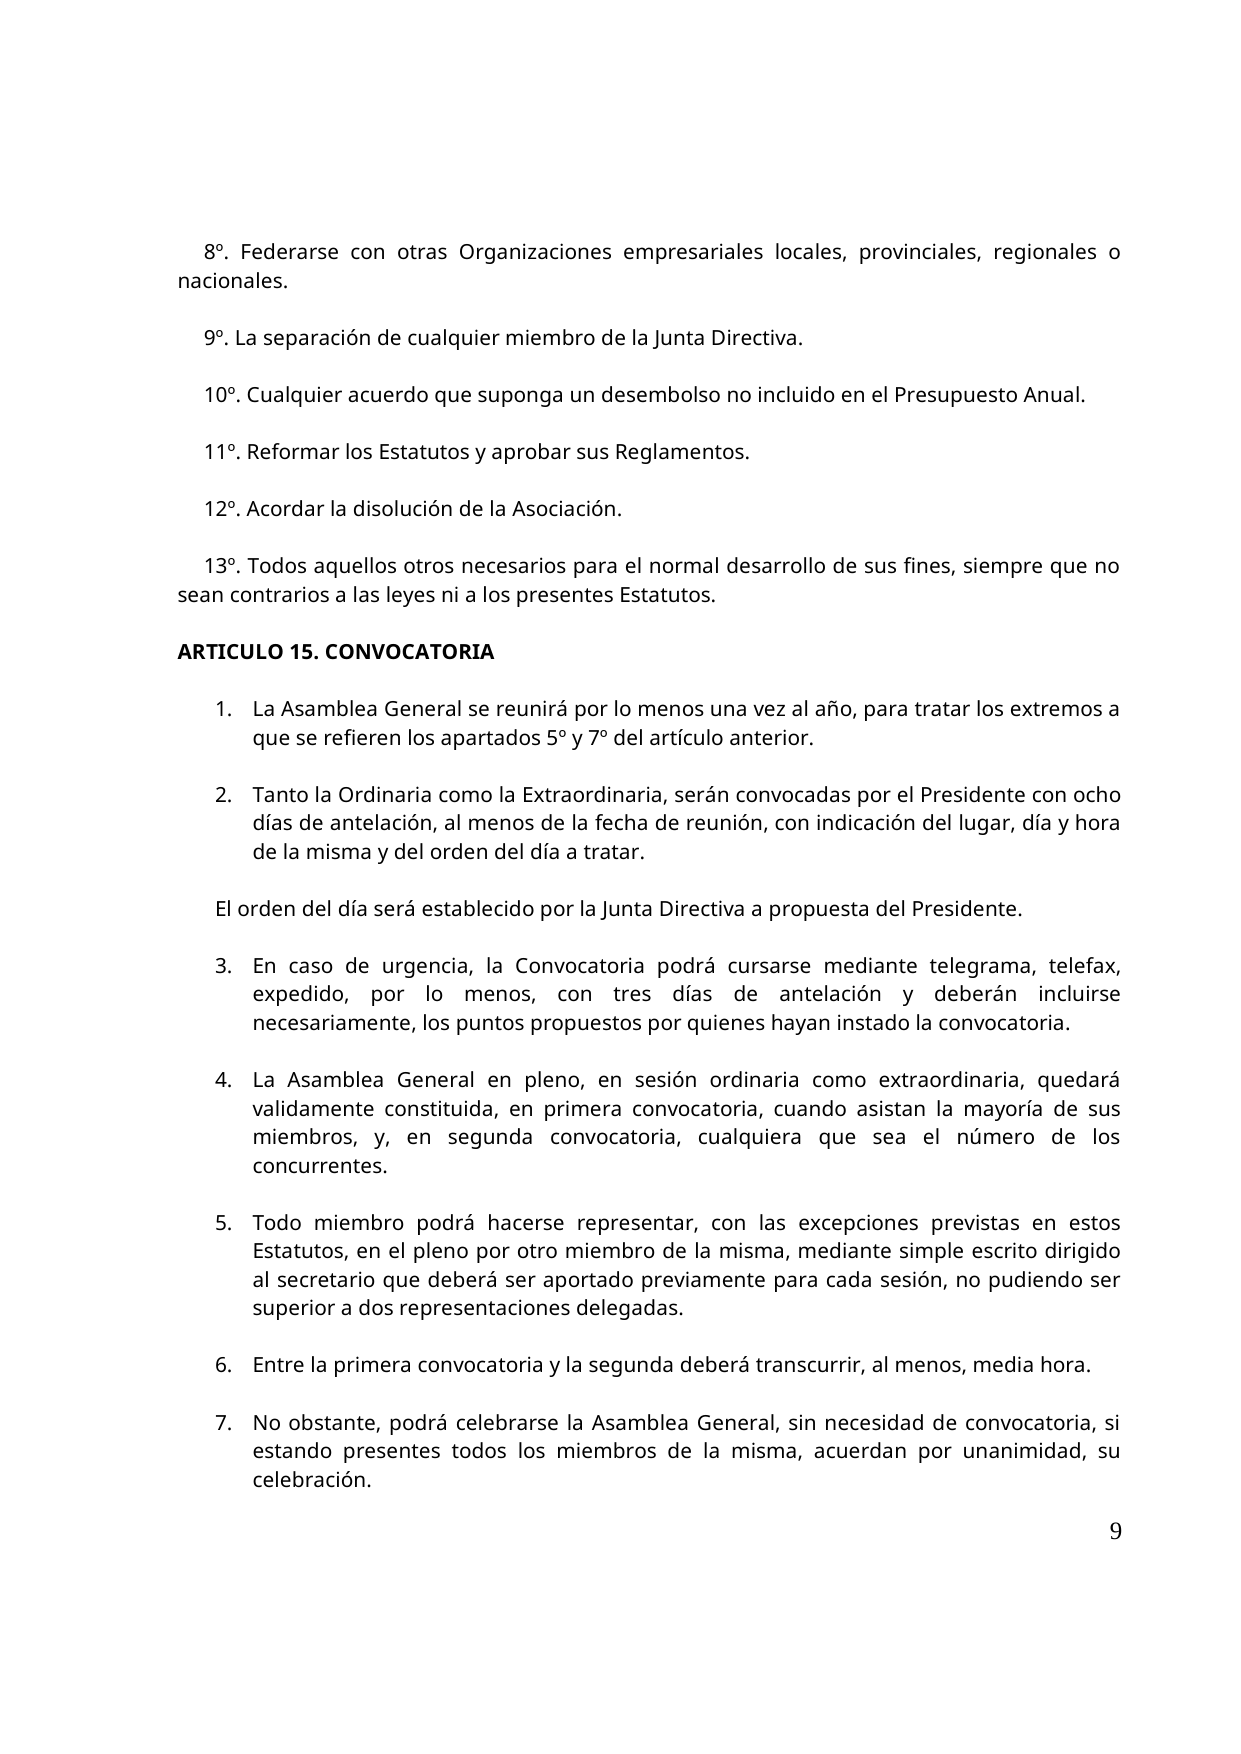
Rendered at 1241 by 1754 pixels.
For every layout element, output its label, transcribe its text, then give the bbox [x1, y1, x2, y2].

text 10º. Cualquier acuerdo que suponga un desembolso no incluido en el Presupuesto Anual. [177, 380, 1122, 408]
list Todo miembro podrá hacerse representar, con las excepciones previstas en estos Estatutos, en el pleno por otro miembro de la misma, mediante simple escrito dirigido al secretario que deberá ser aportado previamente para cada sesión, no pudiendo ser superior a dos representaciones delegadas. [215, 1208, 1122, 1322]
text El orden del día será establecido por la Junta Directiva a propuesta del Presidente. [215, 894, 1122, 922]
text 8º. Federarse con otras Organizaciones empresariales locales, provinciales, regionales o nacionales. [177, 237, 1122, 294]
list Tanto la Ordinaria como la Extraordinaria, serán convocadas por el Presidente con ocho días de antelación, al menos de la fecha de reunión, con indicación del lugar, día y hora de la misma y del orden del día a tratar. [215, 779, 1122, 865]
text 9º. La separación de cualquier miembro de la Junta Directiva. [177, 323, 1122, 351]
list No obstante, podrá celebrarse la Asamblea General, sin necesidad de convocatoria, si estando presentes todos los miembros de la misma, acuerdan por unanimidad, su celebración. [215, 1407, 1122, 1493]
text ARTICULO 15. CONVOCATORIA [177, 637, 1122, 665]
text 12º. Acordar la disolución de la Asociación. [177, 494, 1122, 523]
list En caso de urgencia, la Convocatoria podrá cursarse mediante telegrama, telefax, expedido, por lo menos, con tres días de antelación y deberán incluirse necesariamente, los puntos propuestos por quienes hayan instado la convocatoria. [215, 951, 1122, 1036]
text 13º. Todos aquellos otros necesarios para el normal desarrollo de sus fines, siempre que no sean contrarios a las leyes ni a los presentes Estatutos. [177, 551, 1122, 608]
list Entre la primera convocatoria y la segunda deberá transcurrir, al menos, media hora. [215, 1350, 1122, 1379]
list La Asamblea General en pleno, en sesión ordinaria como extraordinaria, quedará validamente constituida, en primera convocatoria, cuando asistan la mayoría de sus miembros, y, en segunda convocatoria, cualquiera que sea el número de los concurrentes. [215, 1065, 1122, 1179]
list La Asamblea General se reunirá por lo menos una vez al año, para tratar los extremos a que se refieren los apartados 5º y 7º del artículo anterior. [215, 694, 1122, 751]
text 11º. Reformar los Estatutos y aprobar sus Reglamentos. [177, 437, 1122, 466]
